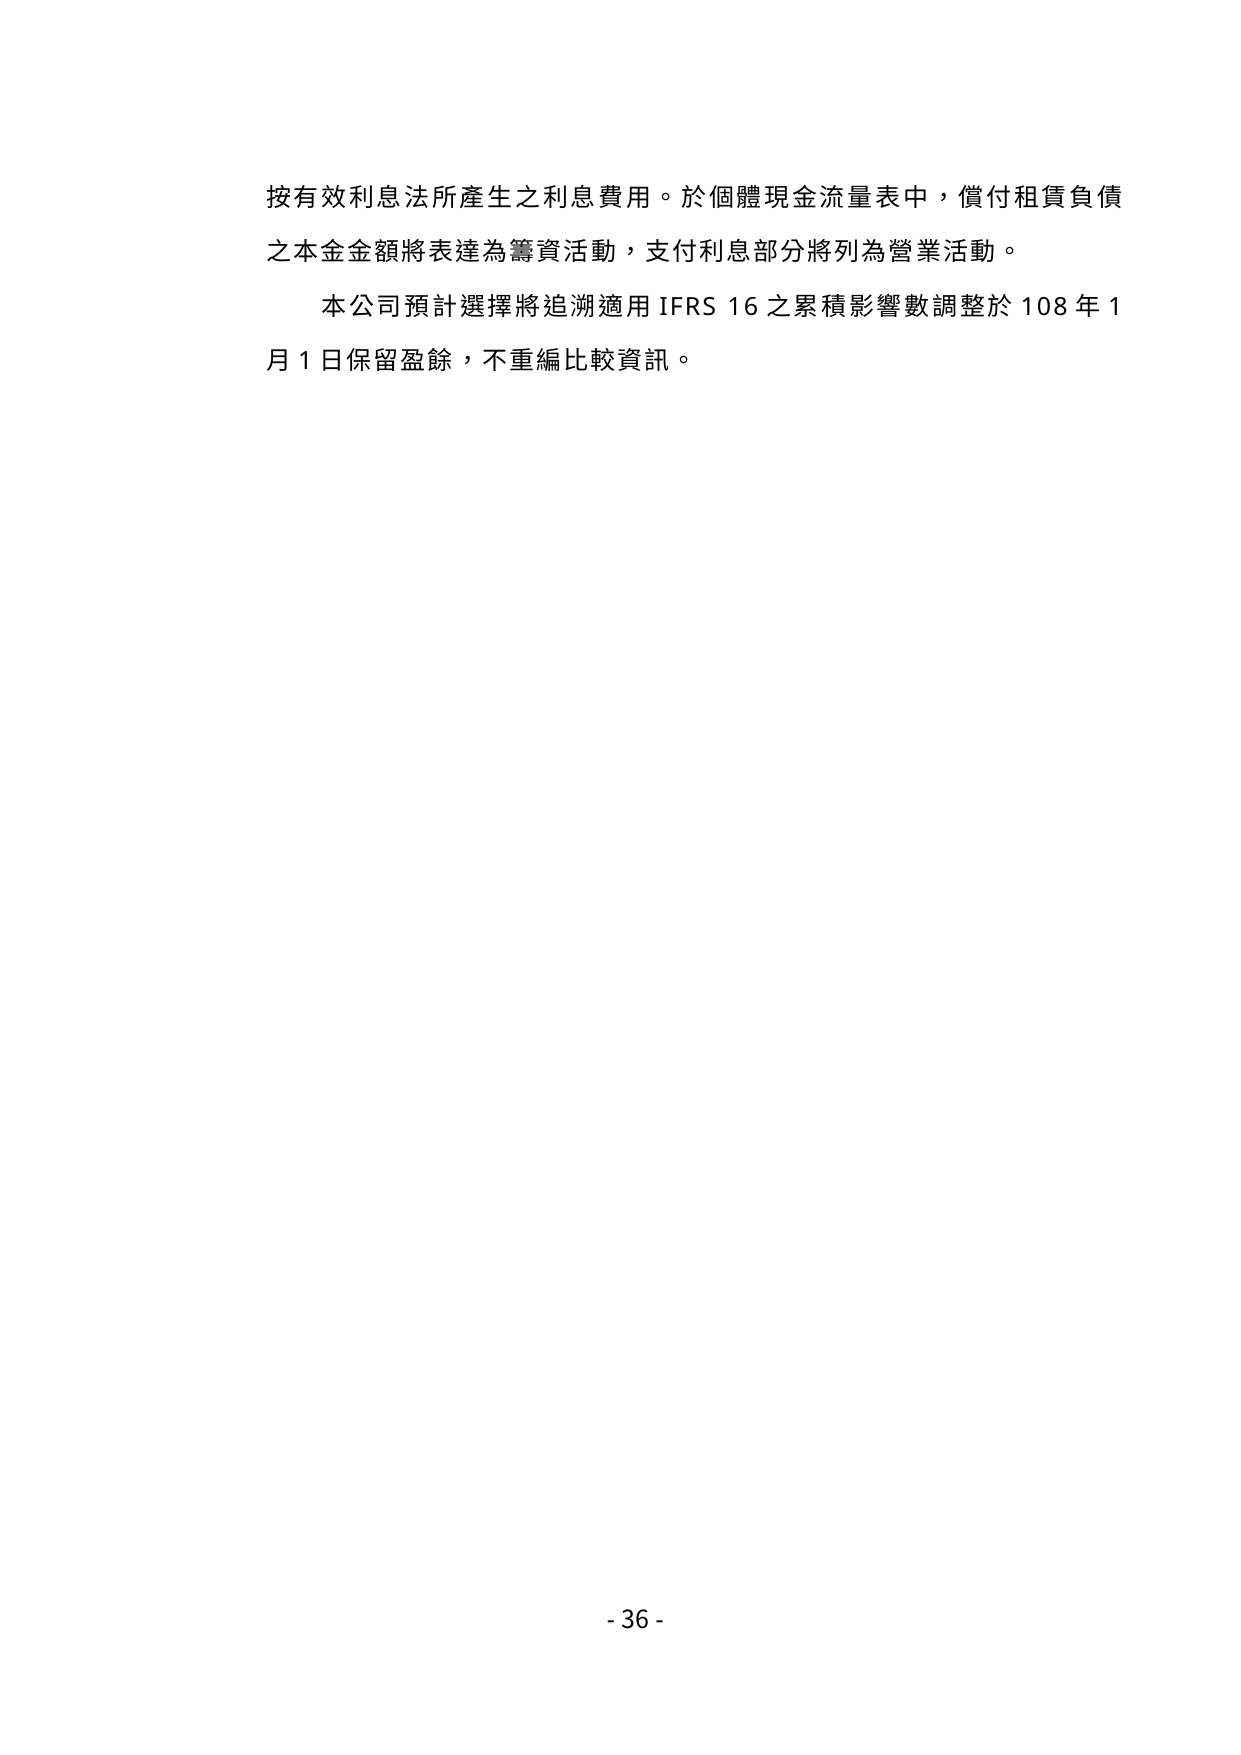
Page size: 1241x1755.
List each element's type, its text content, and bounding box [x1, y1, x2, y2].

text 按有效利息法所產生之利息費用。於個體現金流量表中，償付租賃負債之本金金額將表達為籌資活動，支付利息部分將列為營業活動。 [266, 177, 1122, 268]
text 本公司預計選擇將追溯適用IFRS 16之累積影響數調整於108年1月1日保留盈餘，不重編比較資訊。 [266, 286, 1122, 377]
